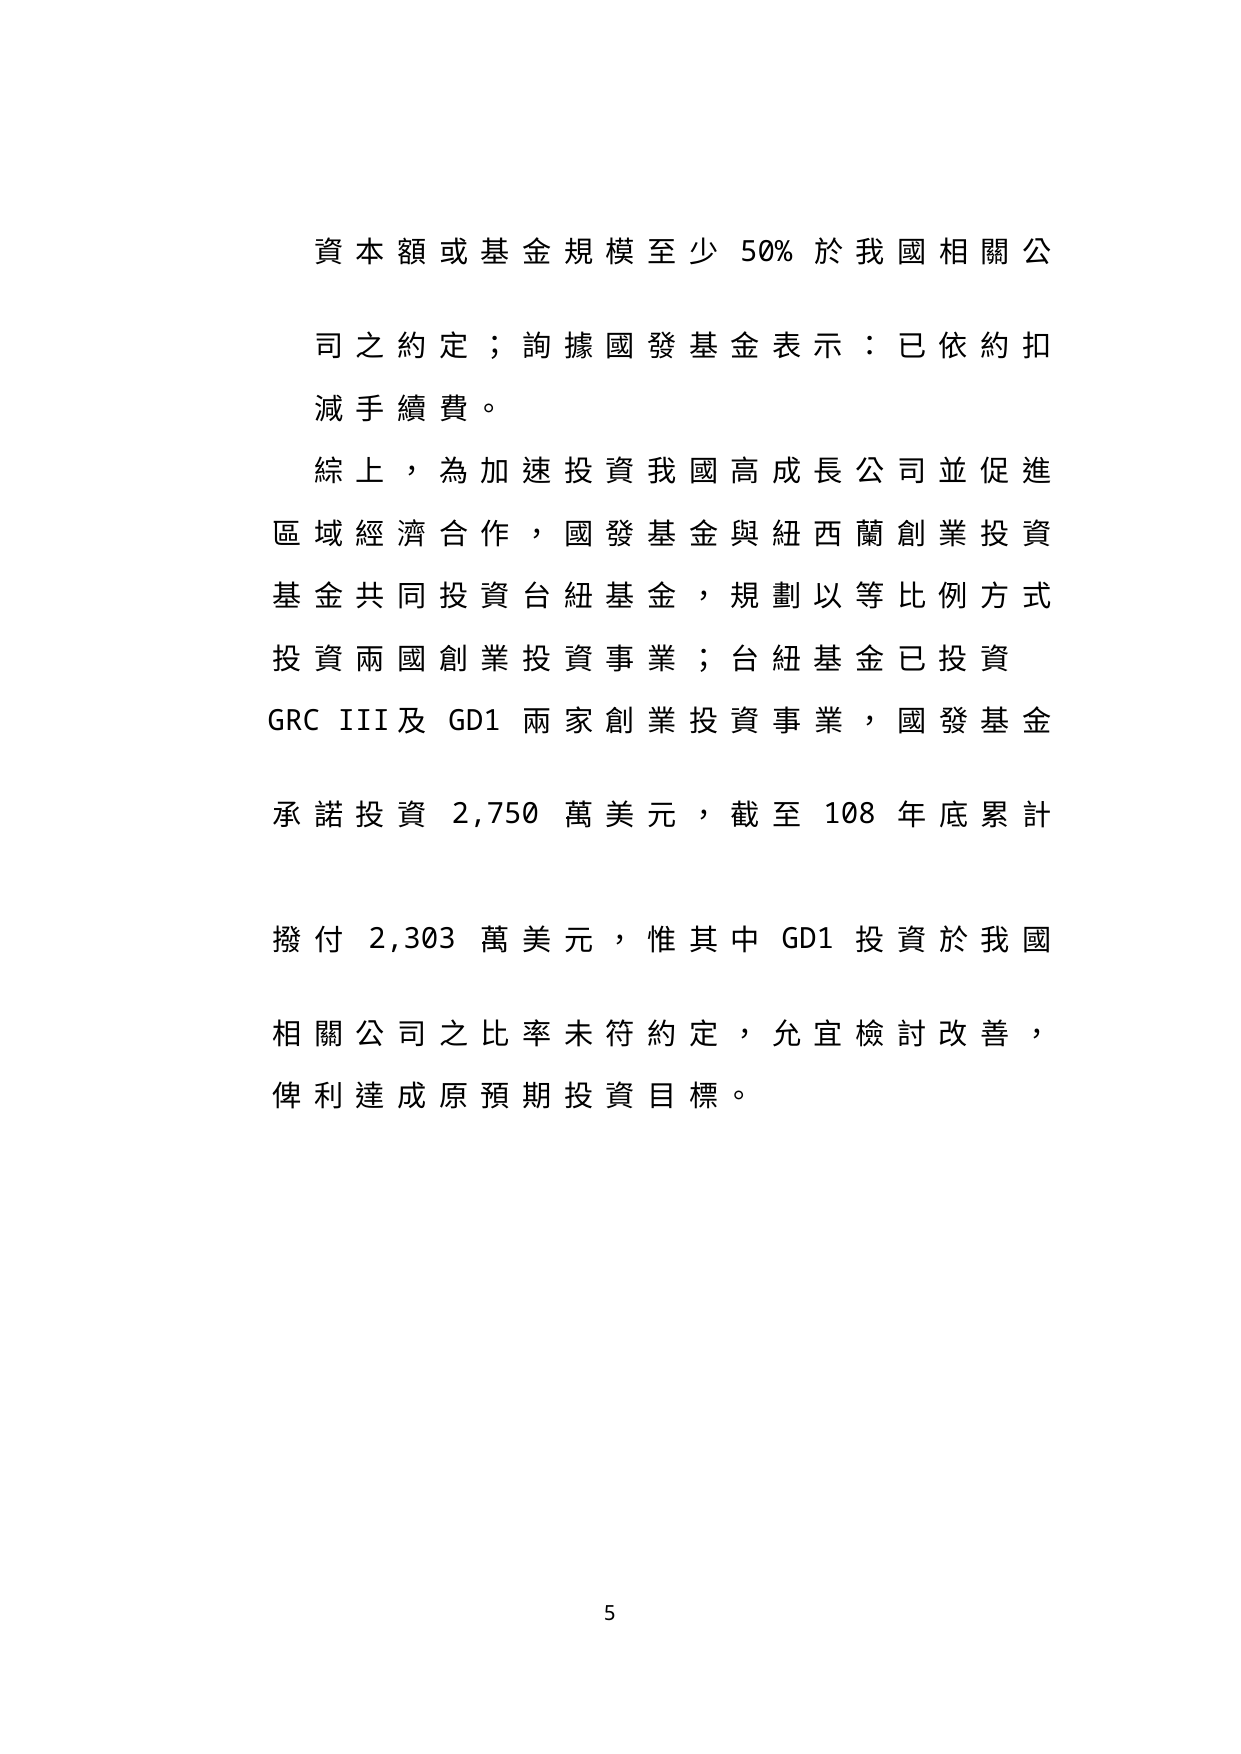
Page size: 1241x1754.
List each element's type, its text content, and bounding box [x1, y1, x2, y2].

text 綜上，為加速投資我國高成長公司並促進區域經濟合作，國發基金與紐西蘭創業投資基金共同投資台紐基金，規劃以等比例方式投資兩國創業投資事業；台紐基金已投資GRC III及GD1兩家創業投資事業，國發基金承諾投資2,750萬美元，截至108年底累計撥付2,303萬美元，惟其中GD1投資於我國相關公司之比率未符約定，允宜檢討改善，俾利達成原預期投資目標。 [242, 427, 1058, 1115]
text 資本額或基金規模至少50%於我國相關公司之約定；詢據國發基金表示：已依約扣減手續費。 [271, 177, 1058, 427]
